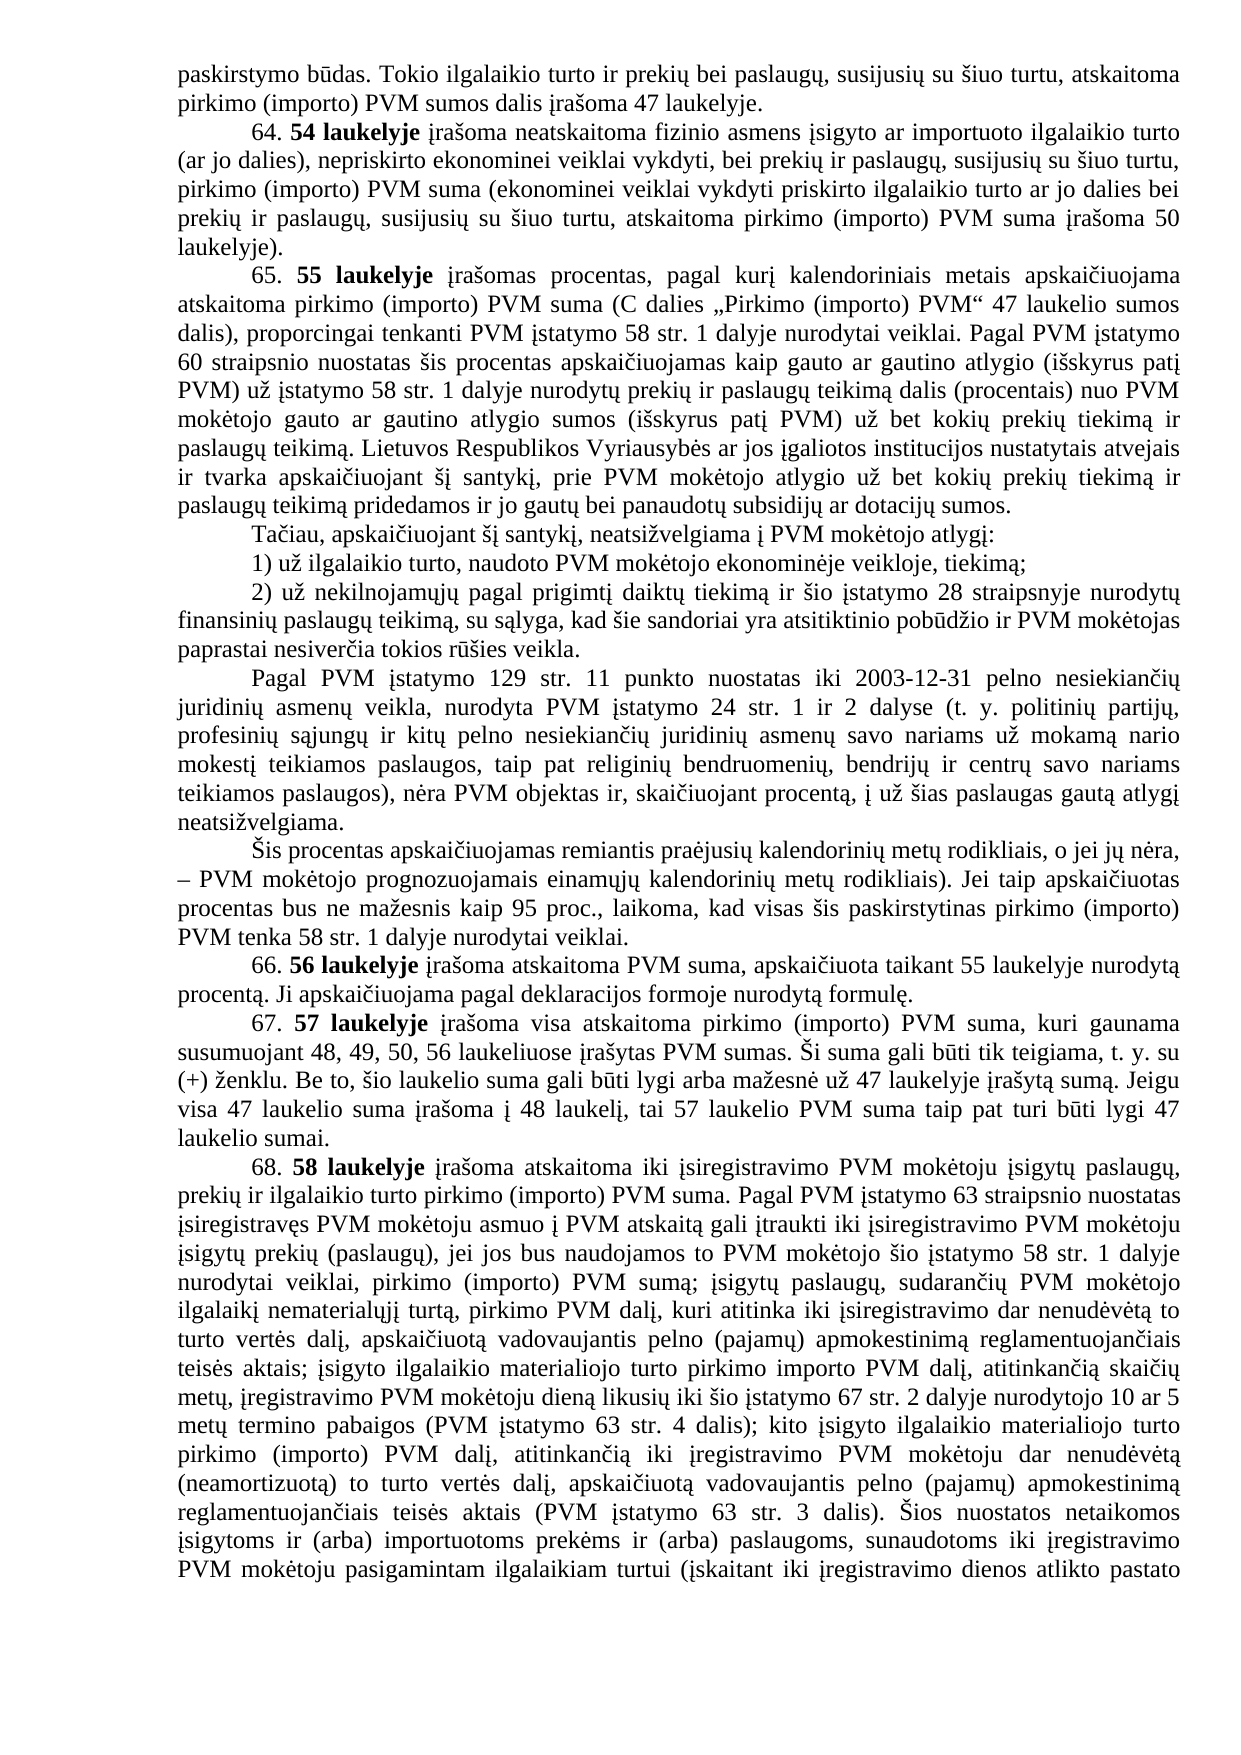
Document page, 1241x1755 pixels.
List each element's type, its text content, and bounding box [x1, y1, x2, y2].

text 66. 56 laukelyje įrašoma atskaitoma PVM suma, apskaičiuota taikant 55 laukelyje nurodytą procentą. Ji apskaičiuojama pagal deklaracijos formoje nurodytą formulę. [177, 950, 1181, 1008]
text Pagal PVM įstatymo 129 str. 11 punkto nuostatas iki 2003-12-31 pelno nesiekiančių juridinių asmenų veikla, nurodyta PVM įstatymo 24 str. 1 ir 2 dalyse (t. y. politinių partijų, profesinių sąjungų ir kitų pelno nesiekiančių juridinių asmenų savo nariams už mokamą nario mokestį teikiamos paslaugos, taip pat religinių bendruomenių, bendrijų ir centrų savo nariams teikiamos paslaugos), nėra PVM objektas ir, skaičiuojant procentą, į už šias paslaugas gautą atlygį neatsižvelgiama. [177, 663, 1181, 835]
text Tačiau, apskaičiuojant šį santykį, neatsižvelgiama į PVM mokėtojo atlygį: [177, 519, 1181, 548]
text Šis procentas apskaičiuojamas remiantis praėjusių kalendorinių metų rodikliais, o jei jų nėra, – PVM mokėtojo prognozuojamais einamųjų kalendorinių metų rodikliais). Jei taip apskaičiuotas procentas bus ne mažesnis kaip 95 proc., laikoma, kad visas šis paskirstytinas pirkimo (importo) PVM tenka 58 str. 1 dalyje nurodytai veiklai. [177, 835, 1181, 950]
text 64. 54 laukelyje įrašoma neatskaitoma fizinio asmens įsigyto ar importuoto ilgalaikio turto (ar jo dalies), nepriskirto ekonominei veiklai vykdyti, bei prekių ir paslaugų, susijusių su šiuo turtu, pirkimo (importo) PVM suma (ekonominei veiklai vykdyti priskirto ilgalaikio turto ar jo dalies bei prekių ir paslaugų, susijusių su šiuo turtu, atskaitoma pirkimo (importo) PVM suma įrašoma 50 laukelyje). [177, 117, 1181, 260]
text 68. 58 laukelyje įrašoma atskaitoma iki įsiregistravimo PVM mokėtoju įsigytų paslaugų, prekių ir ilgalaikio turto pirkimo (importo) PVM suma. Pagal PVM įstatymo 63 straipsnio nuostatas įsiregistravęs PVM mokėtoju asmuo į PVM atskaitą gali įtraukti iki įsiregistravimo PVM mokėtoju įsigytų prekių (paslaugų), jei jos bus naudojamos to PVM mokėtojo šio įstatymo 58 str. 1 dalyje nurodytai veiklai, pirkimo (importo) PVM sumą; įsigytų paslaugų, sudarančių PVM mokėtojo ilgalaikį nematerialųjį turtą, pirkimo PVM dalį, kuri atitinka iki įsiregistravimo dar nenudėvėtą to turto vertės dalį, apskaičiuotą vadovaujantis pelno (pajamų) apmokestinimą reglamentuojančiais teisės aktais; įsigyto ilgalaikio materialiojo turto pirkimo importo PVM dalį, atitinkančią skaičių metų, įregistravimo PVM mokėtoju dieną likusių iki šio įstatymo 67 str. 2 dalyje nurodytojo 10 ar 5 metų termino pabaigos (PVM įstatymo 63 str. 4 dalis); kito įsigyto ilgalaikio materialiojo turto pirkimo (importo) PVM dalį, atitinkančią iki įregistravimo PVM mokėtoju dar nenudėvėtą (neamortizuotą) to turto vertės dalį, apskaičiuotą vadovaujantis pelno (pajamų) apmokestinimą reglamentuojančiais teisės aktais (PVM įstatymo 63 str. 3 dalis). Šios nuostatos netaikomos įsigytoms ir (arba) importuotoms prekėms ir (arba) paslaugoms, sunaudotoms iki įregistravimo PVM mokėtoju pasigamintam ilgalaikiam turtui (įskaitant iki įregistravimo dienos atlikto pastato [177, 1152, 1181, 1583]
text 2) už nekilnojamųjų pagal prigimtį daiktų tiekimą ir šio įstatymo 28 straipsnyje nurodytų finansinių paslaugų teikimą, su sąlyga, kad šie sandoriai yra atsitiktinio pobūdžio ir PVM mokėtojas paprastai nesiverčia tokios rūšies veikla. [177, 577, 1181, 663]
text 65. 55 laukelyje įrašomas procentas, pagal kurį kalendoriniais metais apskaičiuojama atskaitoma pirkimo (importo) PVM suma (C dalies „Pirkimo (importo) PVM“ 47 laukelio sumos dalis), proporcingai tenkanti PVM įstatymo 58 str. 1 dalyje nurodytai veiklai. Pagal PVM įstatymo 60 straipsnio nuostatas šis procentas apskaičiuojamas kaip gauto ar gautino atlygio (išskyrus patį PVM) už įstatymo 58 str. 1 dalyje nurodytų prekių ir paslaugų teikimą dalis (procentais) nuo PVM mokėtojo gauto ar gautino atlygio sumos (išskyrus patį PVM) už bet kokių prekių tiekimą ir paslaugų teikimą. Lietuvos Respublikos Vyriausybės ar jos įgaliotos institucijos nustatytais atvejais ir tvarka apskaičiuojant šį santykį, prie PVM mokėtojo atlygio už bet kokių prekių tiekimą ir paslaugų teikimą pridedamos ir jo gautų bei panaudotų subsidijų ar dotacijų sumos. [177, 260, 1181, 519]
text paskirstymo būdas. Tokio ilgalaikio turto ir prekių bei paslaugų, susijusių su šiuo turtu, atskaitoma pirkimo (importo) PVM sumos dalis įrašoma 47 laukelyje. [177, 59, 1181, 117]
text 67. 57 laukelyje įrašoma visa atskaitoma pirkimo (importo) PVM suma, kuri gaunama susumuojant 48, 49, 50, 56 laukeliuose įrašytas PVM sumas. Ši suma gali būti tik teigiama, t. y. su (+) ženklu. Be to, šio laukelio suma gali būti lygi arba mažesnė už 47 laukelyje įrašytą sumą. Jeigu visa 47 laukelio suma įrašoma į 48 laukelį, tai 57 laukelio PVM suma taip pat turi būti lygi 47 laukelio sumai. [177, 1008, 1181, 1152]
text 1) už ilgalaikio turto, naudoto PVM mokėtojo ekonominėje veikloje, tiekimą; [177, 548, 1181, 577]
